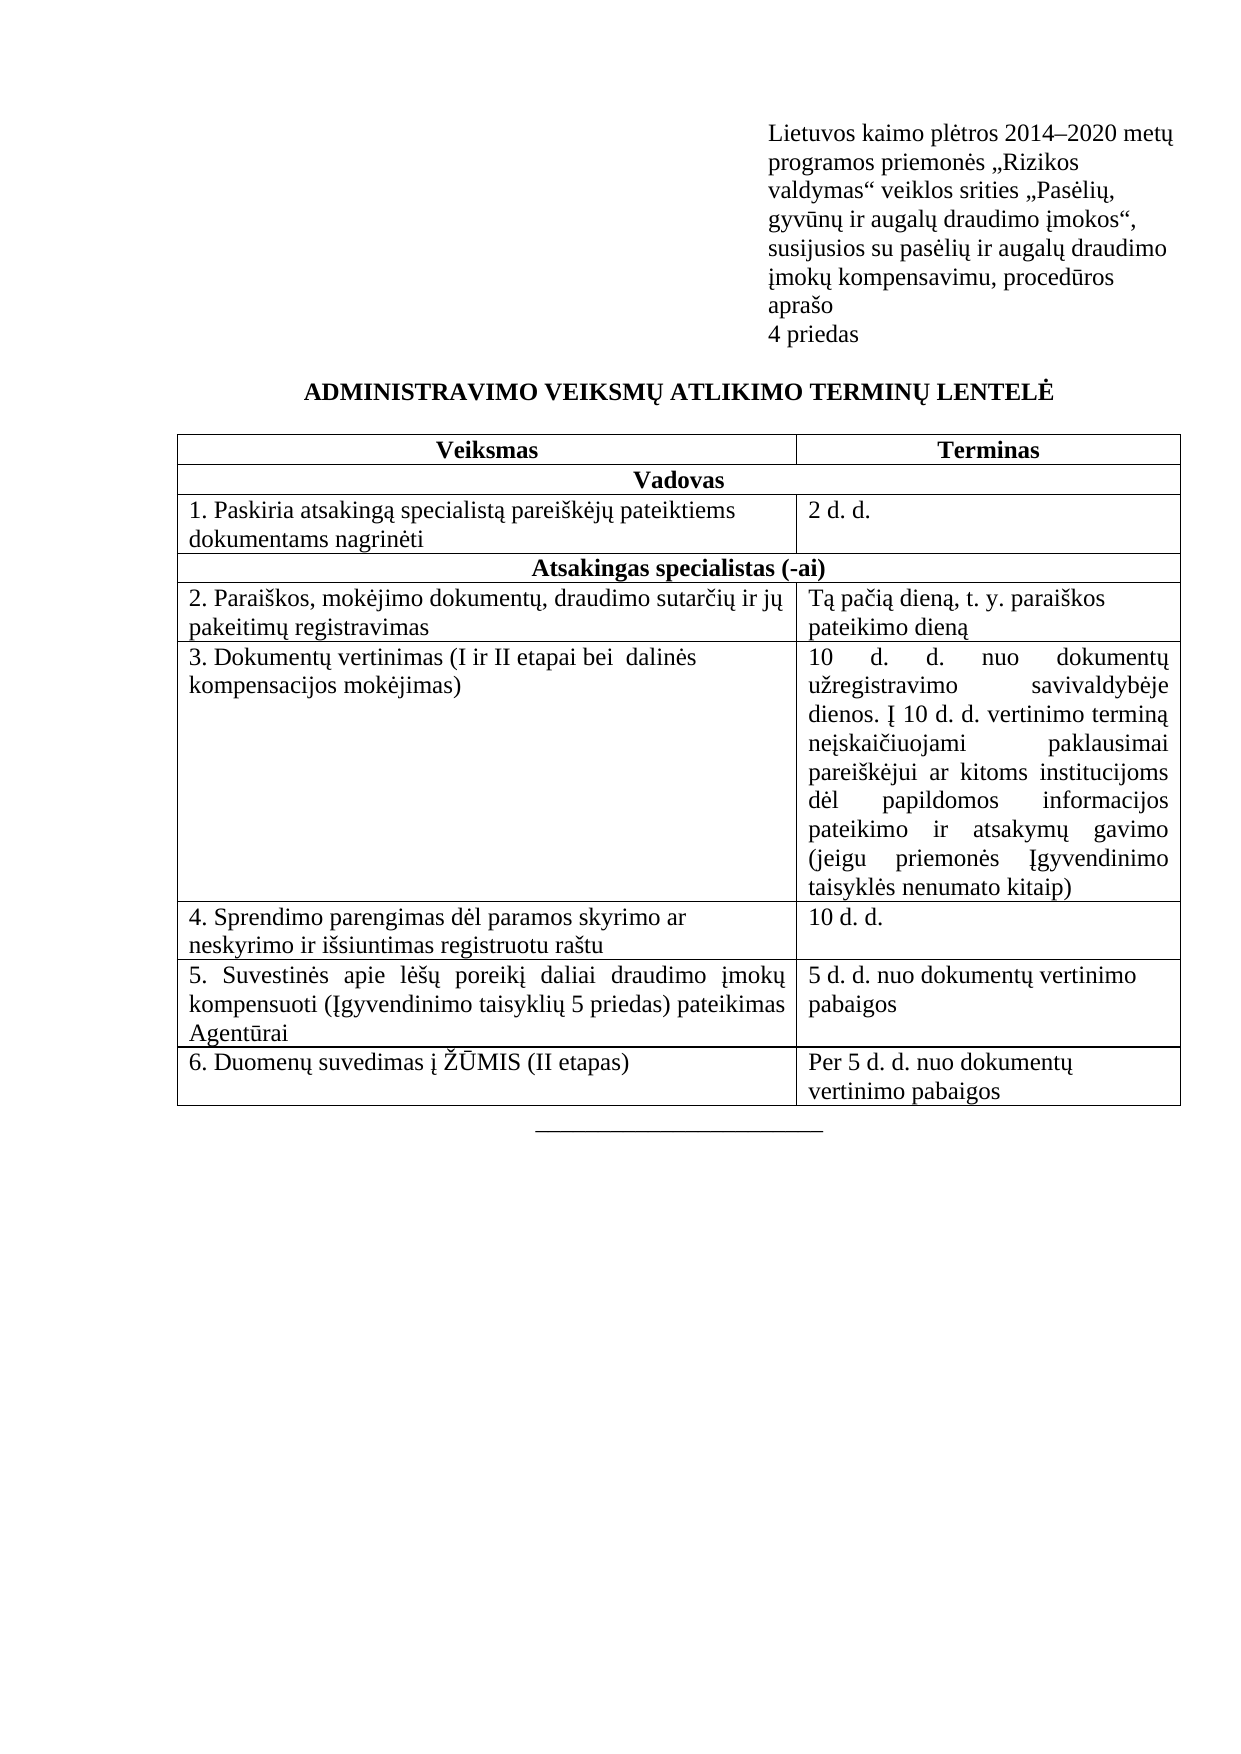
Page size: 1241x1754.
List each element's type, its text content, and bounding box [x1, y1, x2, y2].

table_cell 5 d. d. nuo dokumentų vertinimo pabaigos [797, 960, 1180, 1046]
table_cell 10 d. d. nuo dokumentų užregistravimo savivaldybėje dienos. Į 10 d. d. vertinimo terminą neįskaičiuojami paklausimai pareiškėjui ar kitoms institucijoms dėl papildomos informacijos pateikimo ir atsakymų gavimo (jeigu priemonės Įgyvendinimo taisyklės nenumato kitaip) [797, 642, 1180, 901]
text Lietuvos kaimo plėtros 2014–2020 metų programos priemonės „Rizikos valdymas“ veiklos srities „Pasėlių, gyvūnų ir augalų draudimo įmokos“, susijusios su pasėlių ir augalų draudimo įmokų kompensavimu, procedūros aprašo [768, 118, 1181, 319]
text ADMINISTRAVIMO VEIKSMŲ ATLIKIMO TERMINŲ LENTELĖ [177, 377, 1181, 406]
table_header Terminas [797, 435, 1180, 464]
table_header Veiksmas [178, 435, 796, 464]
table_cell Atsakingas specialistas (-ai) [178, 554, 1180, 582]
table_cell 10 d. d. [797, 902, 1180, 959]
table_cell 1. Paskiria atsakingą specialistą pareiškėjų pateiktiems dokumentams nagrinėti [178, 495, 796, 552]
table_cell Vadovas [178, 465, 1180, 494]
table_cell Tą pačią dieną, t. y. paraiškos pateikimo dieną [797, 583, 1180, 641]
table_cell Per 5 d. d. nuo dokumentų vertinimo pabaigos [797, 1048, 1180, 1105]
text 4 priedas [768, 319, 1181, 348]
table_cell 2. Paraiškos, mokėjimo dokumentų, draudimo sutarčių ir jų pakeitimų registravimas [178, 583, 796, 641]
table_cell 2 d. d. [797, 495, 1180, 552]
table_cell 3. Dokumentų vertinimas (I ir II etapai bei dalinės kompensacijos mokėjimas) [178, 642, 796, 901]
text _______________________ [177, 1106, 1181, 1135]
table_cell 5. Suvestinės apie lėšų poreikį daliai draudimo įmokų kompensuoti (Įgyvendinimo taisyklių 5 priedas) pateikimas Agentūrai [178, 960, 796, 1046]
table_cell 4. Sprendimo parengimas dėl paramos skyrimo ar neskyrimo ir išsiuntimas registruotu raštu [178, 902, 796, 959]
table_cell 6. Duomenų suvedimas į ŽŪMIS (II etapas) [178, 1048, 796, 1105]
